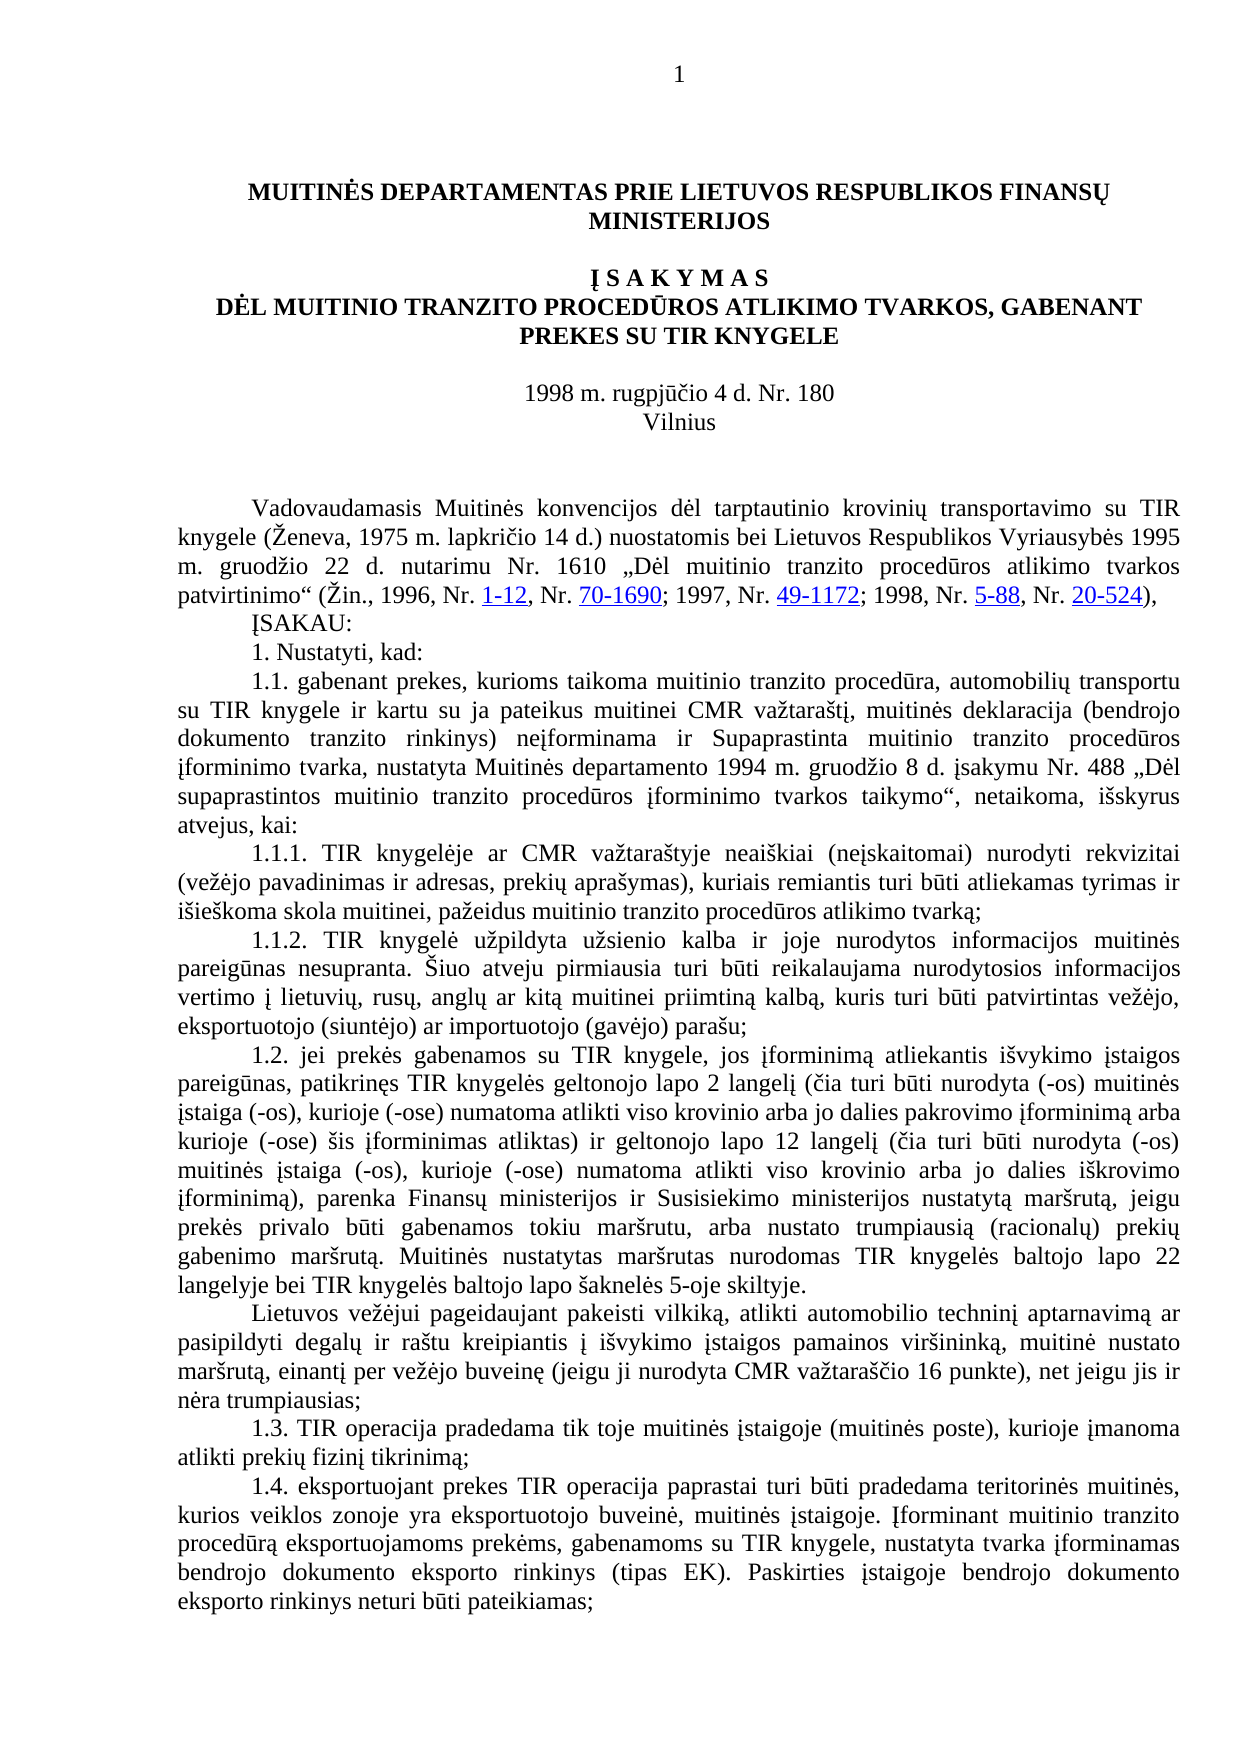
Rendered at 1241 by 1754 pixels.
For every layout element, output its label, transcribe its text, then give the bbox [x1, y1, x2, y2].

text Lietuvos vežėjui pageidaujant pakeisti vilkiką, atlikti automobilio techninį aptarnavimą ar pasipildyti degalų ir raštu kreipiantis į išvykimo įstaigos pamainos viršininką, muitinė nustato maršrutą, einantį per vežėjo buveinę (jeigu ji nurodyta CMR važtaraščio 16 punkte), net jeigu jis ir nėra trumpiausias; [177, 1298, 1181, 1413]
text 1.1. gabenant prekes, kurioms taikoma muitinio tranzito procedūra, automobilių transportu su TIR knygele ir kartu su ja pateikus muitinei CMR važtaraštį, muitinės deklaracija (bendrojo dokumento tranzito rinkinys) neįforminama ir Supaprastinta muitinio tranzito procedūros įforminimo tvarka, nustatyta Muitinės departamento 1994 m. gruodžio 8 d. įsakymu Nr. 488 „Dėl supaprastintos muitinio tranzito procedūros įforminimo tvarkos taikymo“, netaikoma, išskyrus atvejus, kai: [177, 666, 1181, 838]
text MUITINĖS DEPARTAMENTAS PRIE LIETUVOS RESPUBLIKOS FINANSŲ MINISTERIJOS [177, 177, 1181, 235]
text 1.1.1. TIR knygelėje ar CMR važtaraštyje neaiškiai (neįskaitomai) nurodyti rekvizitai (vežėjo pavadinimas ir adresas, prekių aprašymas), kuriais remiantis turi būti atliekamas tyrimas ir išieškoma skola muitinei, pažeidus muitinio tranzito procedūros atlikimo tvarką; [177, 838, 1181, 925]
text Į S A K Y M A S [177, 263, 1181, 292]
text 1. Nustatyti, kad: [177, 637, 1181, 666]
text 1.1.2. TIR knygelė užpildyta užsienio kalba ir joje nurodytos informacijos muitinės pareigūnas nesupranta. Šiuo atveju pirmiausia turi būti reikalaujama nurodytosios informacijos vertimo į lietuvių, rusų, anglų ar kitą muitinei priimtiną kalbą, kuris turi būti patvirtintas vežėjo, eksportuotojo (siuntėjo) ar importuotojo (gavėjo) parašu; [177, 925, 1181, 1040]
text Vilnius [177, 407, 1181, 436]
text Vadovaudamasis Muitinės konvencijos dėl tarptautinio krovinių transportavimo su TIR knygele (Ženeva, 1975 m. lapkričio 14 d.) nuostatomis bei Lietuvos Respublikos Vyriausybės 1995 m. gruodžio 22 d. nutarimu Nr. 1610 „Dėl muitinio tranzito procedūros atlikimo tvarkos patvirtinimo“ (Žin., 1996, Nr. 1-12, Nr. 70-1690; 1997, Nr. 49-1172; 1998, Nr. 5-88, Nr. 20-524), [177, 493, 1181, 608]
text 1.2. jei prekės gabenamos su TIR knygele, jos įforminimą atliekantis išvykimo įstaigos pareigūnas, patikrinęs TIR knygelės geltonojo lapo 2 langelį (čia turi būti nurodyta (-os) muitinės įstaiga (-os), kurioje (-ose) numatoma atlikti viso krovinio arba jo dalies pakrovimo įforminimą arba kurioje (-ose) šis įforminimas atliktas) ir geltonojo lapo 12 langelį (čia turi būti nurodyta (-os) muitinės įstaiga (-os), kurioje (-ose) numatoma atlikti viso krovinio arba jo dalies iškrovimo įforminimą), parenka Finansų ministerijos ir Susisiekimo ministerijos nustatytą maršrutą, jeigu prekės privalo būti gabenamos tokiu maršrutu, arba nustato trumpiausią (racionalų) prekių gabenimo maršrutą. Muitinės nustatytas maršrutas nurodomas TIR knygelės baltojo lapo 22 langelyje bei TIR knygelės baltojo lapo šaknelės 5-oje skiltyje. [177, 1040, 1181, 1298]
text 1.4. eksportuojant prekes TIR operacija paprastai turi būti pradedama teritorinės muitinės, kurios veiklos zonoje yra eksportuotojo buveinė, muitinės įstaigoje. Įforminant muitinio tranzito procedūrą eksportuojamoms prekėms, gabenamoms su TIR knygele, nustatyta tvarka įforminamas bendrojo dokumento eksporto rinkinys (tipas EK). Paskirties įstaigoje bendrojo dokumento eksporto rinkinys neturi būti pateikiamas; [177, 1471, 1181, 1615]
text 1.3. TIR operacija pradedama tik toje muitinės įstaigoje (muitinės poste), kurioje įmanoma atlikti prekių fizinį tikrinimą; [177, 1413, 1181, 1471]
text DĖL MUITINIO TRANZITO PROCEDŪROS ATLIKIMO TVARKOS, GABENANT PREKES SU TIR KNYGELE [177, 292, 1181, 350]
text 1998 m. rugpjūčio 4 d. Nr. 180 [177, 378, 1181, 407]
text ĮSAKAU: [177, 608, 1181, 637]
